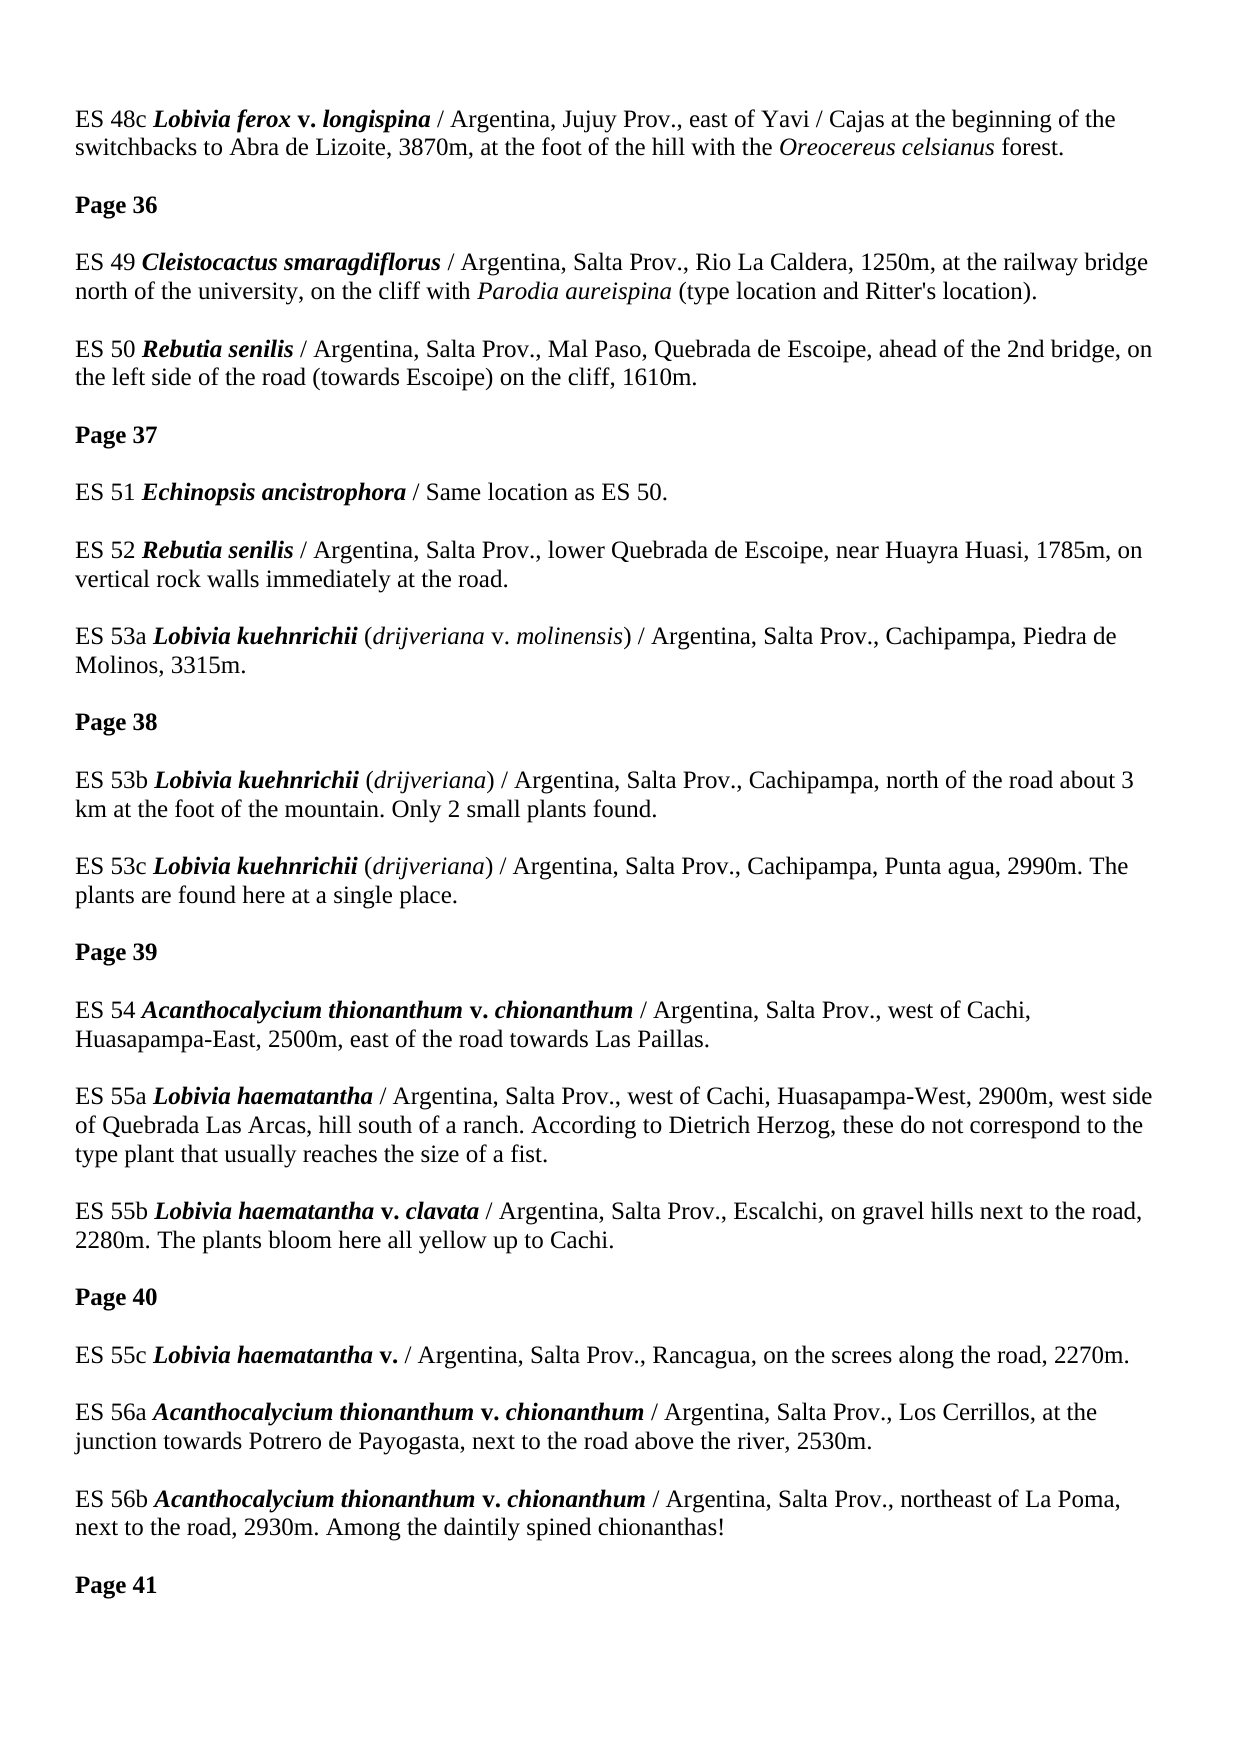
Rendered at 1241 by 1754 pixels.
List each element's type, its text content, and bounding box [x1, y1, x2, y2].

text ES 50 Rebutia senilis / Argentina, Salta Prov., Mal Paso, Quebrada de Escoipe, ahead of the 2nd bridge, on the left side of the road (towards Escoipe) on the cliff, 1610m. [75, 334, 1165, 391]
text ES 56a Acanthocalycium thionanthum v. chionanthum / Argentina, Salta Prov., Los Cerrillos, at the junction towards Potrero de Payogasta, next to the road above the river, 2530m. [75, 1397, 1165, 1455]
text ES 55b Lobivia haematantha v. clavata / Argentina, Salta Prov., Escalchi, on gravel hills next to the road, 2280m. The plants bloom here all yellow up to Cachi. [75, 1196, 1165, 1254]
text ES 54 Acanthocalycium thionanthum v. chionanthum / Argentina, Salta Prov., west of Cachi, Huasapampa-East, 2500m, east of the road towards Las Paillas. [75, 995, 1165, 1052]
text ES 52 Rebutia senilis / Argentina, Salta Prov., lower Quebrada de Escoipe, near Huayra Huasi, 1785m, on vertical rock walls immediately at the road. [75, 535, 1165, 592]
text ES 48c Lobivia ferox v. longispina / Argentina, Jujuy Prov., east of Yavi / Cajas at the beginning of the switchbacks to Abra de Lizoite, 3870m, at the foot of the hill with the Oreocereus celsianus forest. [75, 104, 1165, 161]
text Page 38 [75, 707, 1165, 736]
text Page 36 [75, 190, 1165, 219]
text ES 55a Lobivia haematantha / Argentina, Salta Prov., west of Cachi, Huasapampa-West, 2900m, west side of Quebrada Las Arcas, hill south of a ranch. According to Dietrich Herzog, these do not correspond to the type plant that usually reaches the size of a fist. [75, 1081, 1165, 1167]
text ES 49 Cleistocactus smaragdiflorus / Argentina, Salta Prov., Rio La Caldera, 1250m, at the railway bridge north of the university, on the cliff with Parodia aureispina (type location and Ritter's location). [75, 247, 1165, 305]
text Page 39 [75, 937, 1165, 966]
text Page 41 [75, 1570, 1165, 1599]
text ES 53b Lobivia kuehnrichii (drijveriana) / Argentina, Salta Prov., Cachipampa, north of the road about 3 km at the foot of the mountain. Only 2 small plants found. [75, 765, 1165, 822]
text ES 55c Lobivia haematantha v. / Argentina, Salta Prov., Rancagua, on the screes along the road, 2270m. [75, 1340, 1165, 1369]
text Page 40 [75, 1282, 1165, 1311]
text ES 53c Lobivia kuehnrichii (drijveriana) / Argentina, Salta Prov., Cachipampa, Punta agua, 2990m. The plants are found here at a single place. [75, 851, 1165, 909]
text ES 56b Acanthocalycium thionanthum v. chionanthum / Argentina, Salta Prov., northeast of La Poma, next to the road, 2930m. Among the daintily spined chionanthas! [75, 1484, 1165, 1541]
text ES 51 Echinopsis ancistrophora / Same location as ES 50. [75, 477, 1165, 506]
text Page 37 [75, 420, 1165, 449]
text ES 53a Lobivia kuehnrichii (drijveriana v. molinensis) / Argentina, Salta Prov., Cachipampa, Piedra de Molinos, 3315m. [75, 621, 1165, 679]
